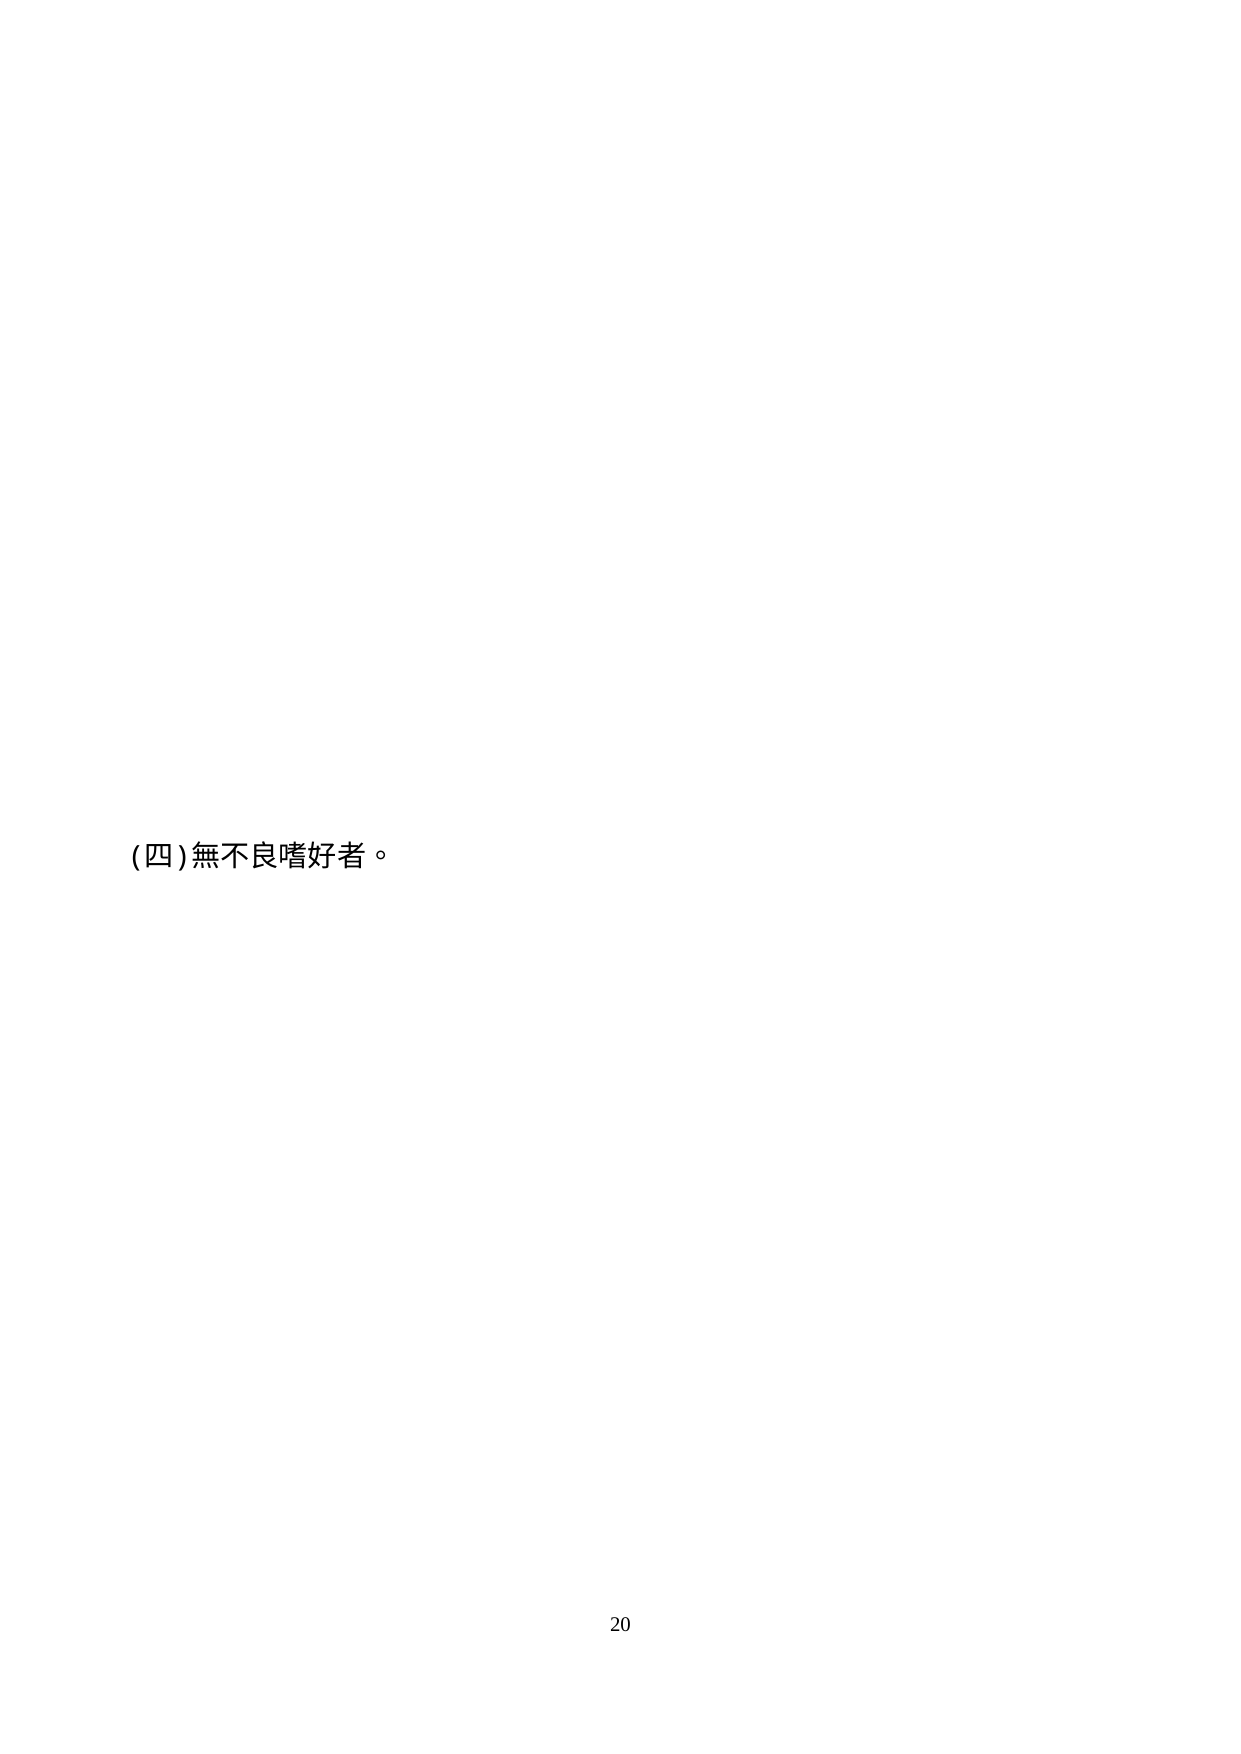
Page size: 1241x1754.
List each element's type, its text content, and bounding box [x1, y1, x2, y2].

text (四)無不良嗜好者。 [112, 812, 1143, 875]
